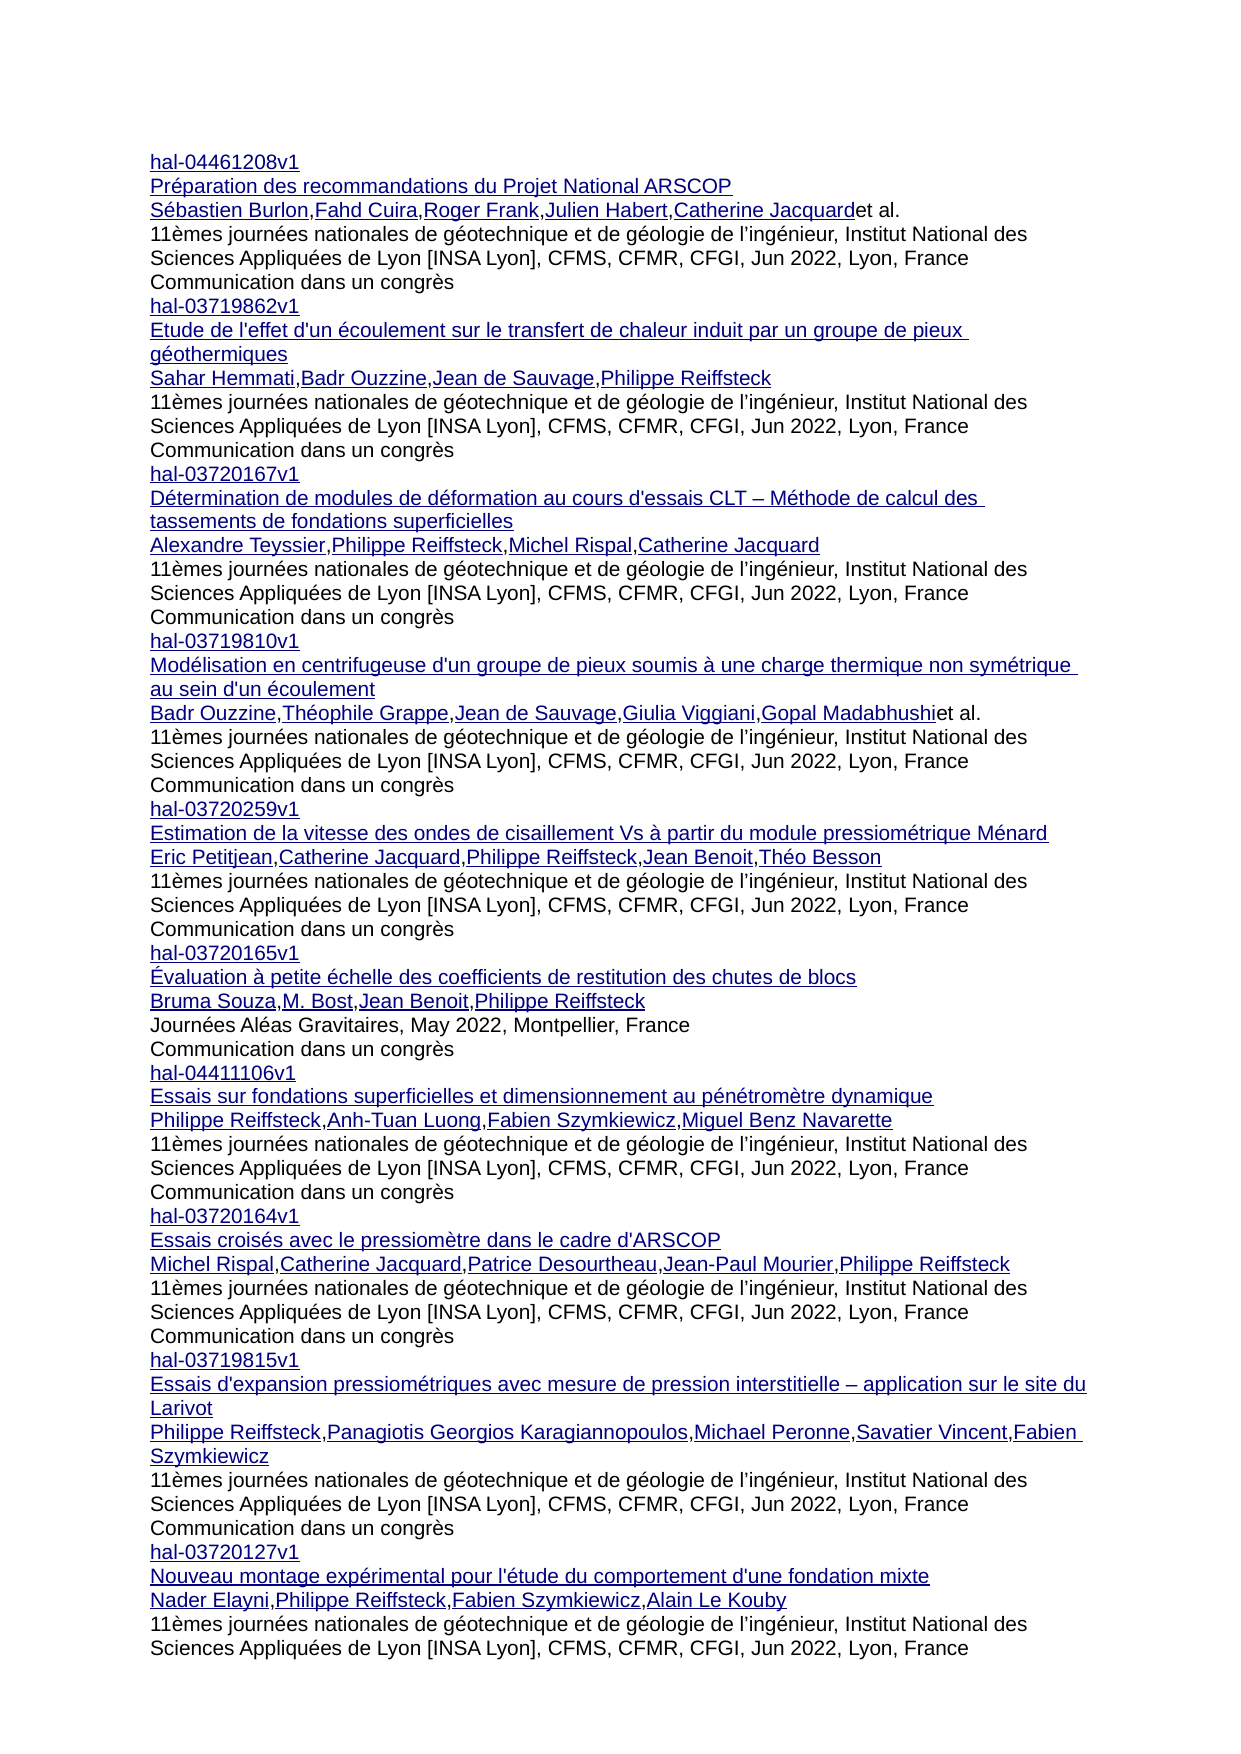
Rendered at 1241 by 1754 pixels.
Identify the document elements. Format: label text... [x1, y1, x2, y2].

table_cell Nouveau montage expérimental pour l'étude du comportement d'une fondation mixte Nader Elayni,Philippe Reiffsteck,Fabien Szymkiewicz,Alain Le Kouby 11èmes journées nationales de géotechnique et de géologie de l’ingénieur, Institut National des Sciences Appliquées de Lyon [INSA Lyon], CFMS, CFMR, CFGI, Jun 2022, Lyon, France [150, 1564, 1090, 1659]
table_cell Essais sur fondations superficielles et dimensionnement au pénétromètre dynamique Philippe Reiffsteck,Anh-Tuan Luong,Fabien Szymkiewicz,Miguel Benz Navarette 11èmes journées nationales de géotechnique et de géologie de l’ingénieur, Institut National des Sciences Appliquées de Lyon [INSA Lyon], CFMS, CFMR, CFGI, Jun 2022, Lyon, France Communication dans un congrès hal-03720164v1 [150, 1084, 1090, 1228]
table_cell Estimation de la vitesse des ondes de cisaillement Vs à partir du module pressiométrique Ménard Eric Petitjean,Catherine Jacquard,Philippe Reiffsteck,Jean Benoit,Théo Besson 11èmes journées nationales de géotechnique et de géologie de l’ingénieur, Institut National des Sciences Appliquées de Lyon [INSA Lyon], CFMS, CFMR, CFGI, Jun 2022, Lyon, France Communication dans un congrès hal-03720165v1 [150, 821, 1090, 964]
table_cell Etude de l'effet d'un écoulement sur le transfert de chaleur induit par un groupe de pieux géothermiques Sahar Hemmati,Badr Ouzzine,Jean de Sauvage,Philippe Reiffsteck 11èmes journées nationales de géotechnique et de géologie de l’ingénieur, Institut National des Sciences Appliquées de Lyon [INSA Lyon], CFMS, CFMR, CFGI, Jun 2022, Lyon, France Communication dans un congrès hal-03720167v1 [150, 318, 1090, 485]
table_cell Détermination de modules de déformation au cours d'essais CLT – Méthode de calcul des tassements de fondations superficielles Alexandre Teyssier,Philippe Reiffsteck,Michel Rispal,Catherine Jacquard 11èmes journées nationales de géotechnique et de géologie de l’ingénieur, Institut National des Sciences Appliquées de Lyon [INSA Lyon], CFMS, CFMR, CFGI, Jun 2022, Lyon, France Communication dans un congrès hal-03719810v1 [150, 485, 1090, 653]
table_cell Modélisation en centrifugeuse d'un groupe de pieux soumis à une charge thermique non symétrique au sein d'un écoulement Badr Ouzzine,Théophile Grappe,Jean de Sauvage,Giulia Viggiani,Gopal Madabhushiet al. 11èmes journées nationales de géotechnique et de géologie de l’ingénieur, Institut National des Sciences Appliquées de Lyon [INSA Lyon], CFMS, CFMR, CFGI, Jun 2022, Lyon, France Communication dans un congrès hal-03720259v1 [150, 653, 1090, 821]
table_cell Évaluation à petite échelle des coefficients de restitution des chutes de blocs Bruma Souza,M. Bost,Jean Benoit,Philippe Reiffsteck Journées Aléas Gravitaires, May 2022, Montpellier, France Communication dans un congrès hal-04411106v1 [150, 965, 1090, 1084]
table_cell Essais d'expansion pressiométriques avec mesure de pression interstitielle – application sur le site du Larivot Philippe Reiffsteck,Panagiotis Georgios Karagiannopoulos,Michael Peronne,Savatier Vincent,Fabien Szymkiewicz 11èmes journées nationales de géotechnique et de géologie de l’ingénieur, Institut National des Sciences Appliquées de Lyon [INSA Lyon], CFMS, CFMR, CFGI, Jun 2022, Lyon, France Communication dans un congrès hal-03720127v1 [150, 1372, 1090, 1563]
table_cell Préparation des recommandations du Projet National ARSCOP Sébastien Burlon,Fahd Cuira,Roger Frank,Julien Habert,Catherine Jacquardet al. 11èmes journées nationales de géotechnique et de géologie de l’ingénieur, Institut National des Sciences Appliquées de Lyon [INSA Lyon], CFMS, CFMR, CFGI, Jun 2022, Lyon, France Communication dans un congrès hal-03719862v1 [150, 174, 1090, 318]
table_cell hal-04461208v1 [150, 150, 1090, 174]
table_cell Essais croisés avec le pressiomètre dans le cadre d'ARSCOP Michel Rispal,Catherine Jacquard,Patrice Desourtheau,Jean-Paul Mourier,Philippe Reiffsteck 11èmes journées nationales de géotechnique et de géologie de l’ingénieur, Institut National des Sciences Appliquées de Lyon [INSA Lyon], CFMS, CFMR, CFGI, Jun 2022, Lyon, France Communication dans un congrès hal-03719815v1 [150, 1228, 1090, 1372]
